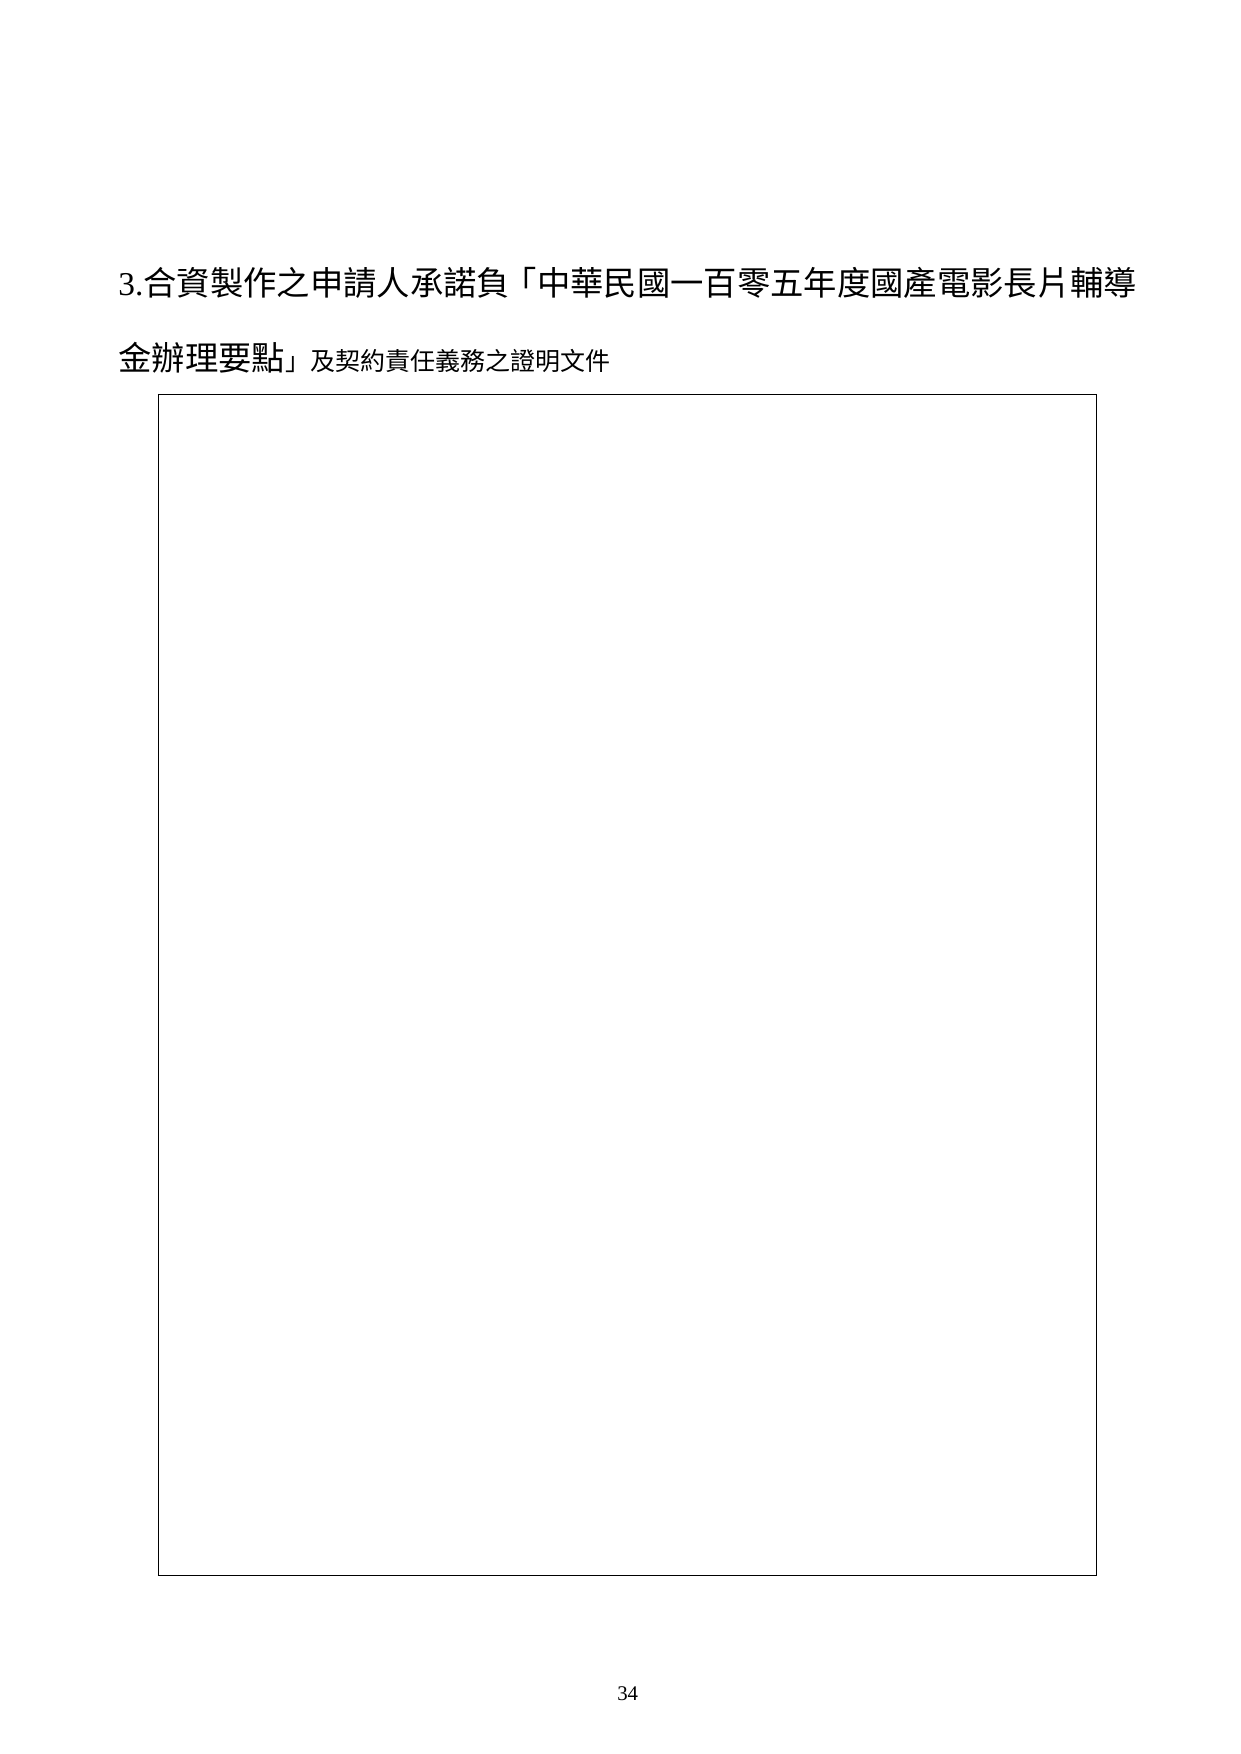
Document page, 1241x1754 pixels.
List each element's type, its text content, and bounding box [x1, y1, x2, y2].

table_header [159, 395, 1096, 1575]
text 3.合資製作之申請人承諾負「中華民國一百零五年度國產電影長片輔導金辦理要點」及契約責任義務之證明文件 [118, 244, 1137, 394]
